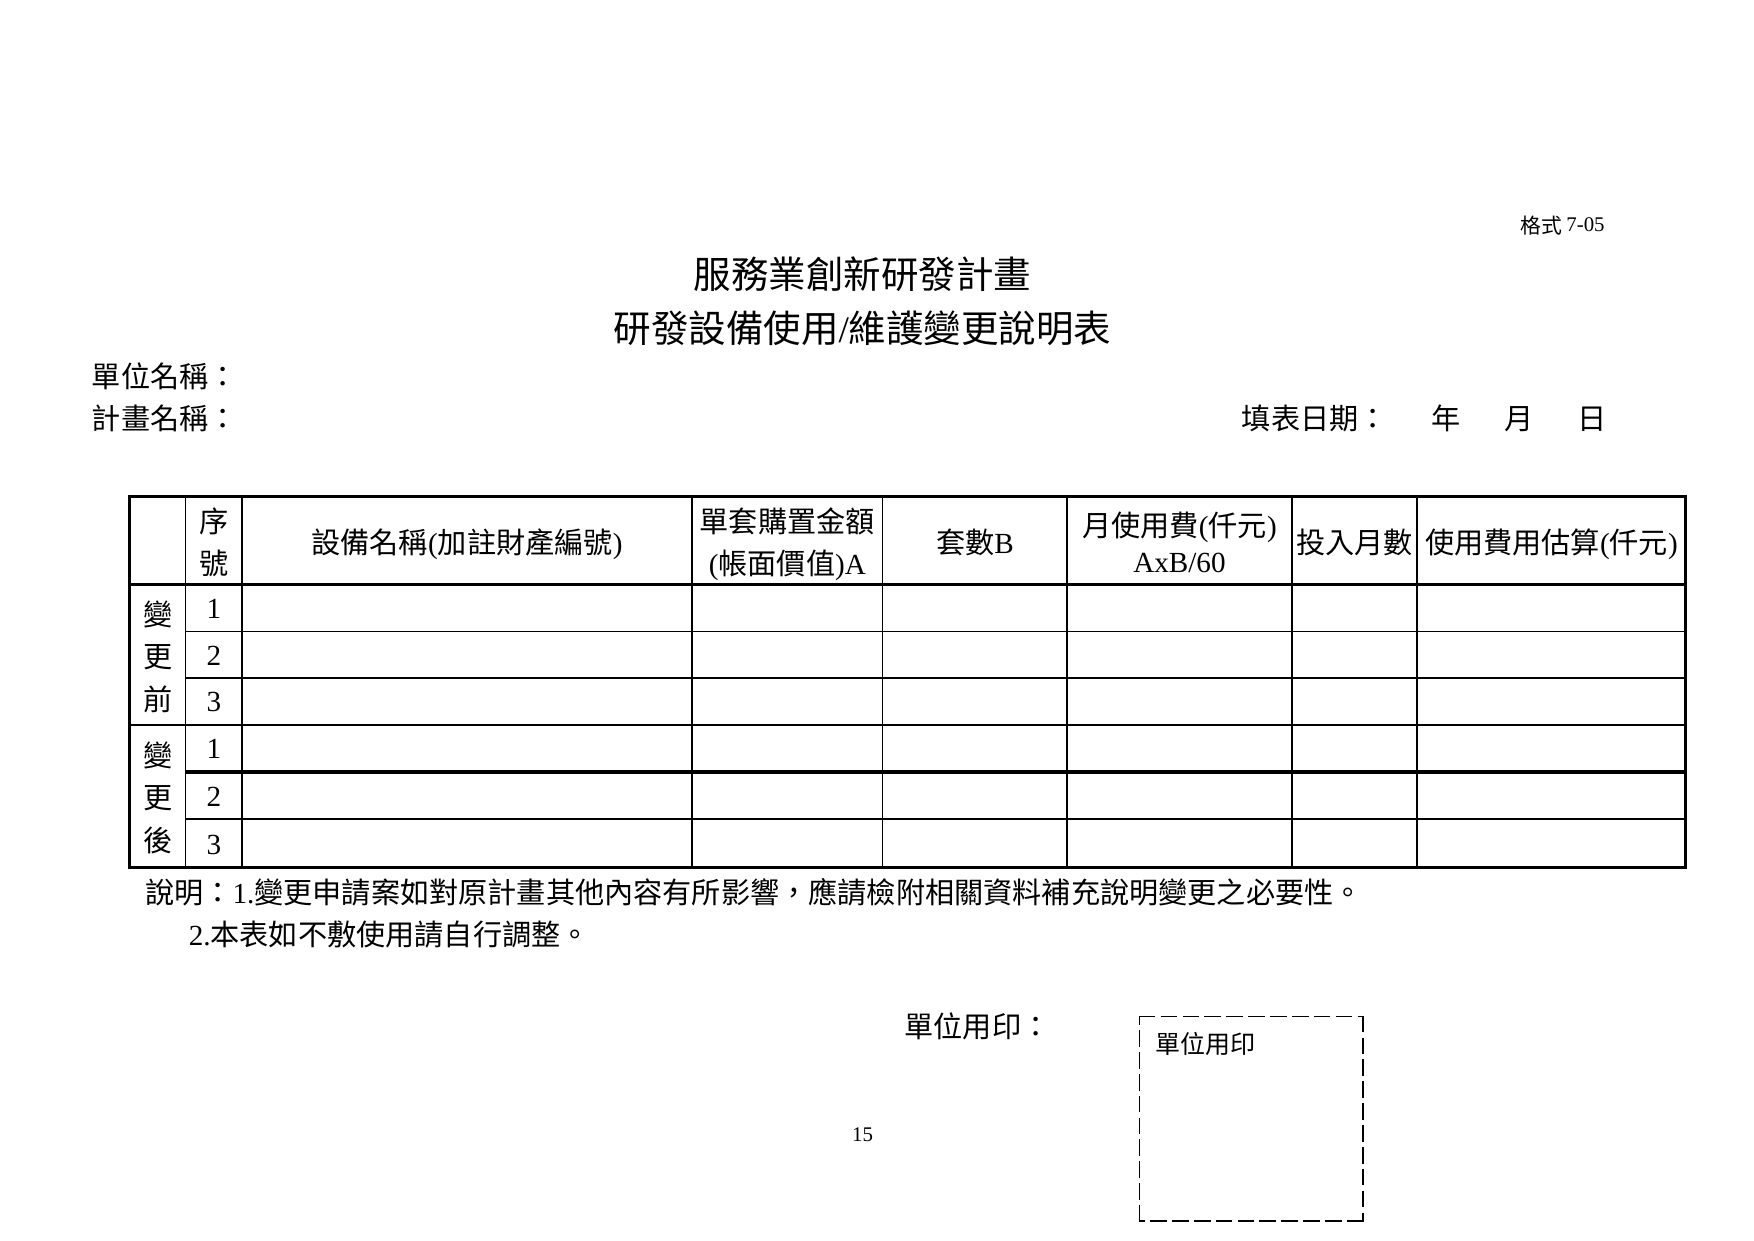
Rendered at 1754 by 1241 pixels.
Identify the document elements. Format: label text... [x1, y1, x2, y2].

table_cell [693, 774, 882, 818]
text [1139, 1016, 1364, 1222]
table_cell 2 [186, 774, 241, 818]
table_cell [1068, 586, 1291, 631]
table_cell [1068, 679, 1291, 724]
table_cell [883, 632, 1066, 677]
table_cell [693, 726, 882, 770]
text 單位用印 [1155, 1025, 1347, 1061]
text 說明：1.變更申請案如對原計畫其他內容有所影響，應請檢附相關資料補充說明變更之必要性。 [145, 869, 1636, 912]
table_header 設備名稱(加註財產編號) [243, 498, 691, 583]
text 格式7-05 [89, 183, 1609, 245]
table_cell [1418, 679, 1684, 724]
table_header 使用費用估算(仟元) [1418, 498, 1684, 583]
table_cell [1418, 726, 1684, 770]
table_cell [1293, 632, 1416, 677]
table_header [131, 498, 185, 583]
table_cell [243, 774, 691, 818]
text 計畫名稱： 填表日期： 年 月 日 [92, 396, 1636, 438]
table_cell [1293, 679, 1416, 724]
table_cell 變更前 [131, 586, 185, 724]
table_cell [1068, 820, 1291, 866]
table_cell [243, 726, 691, 770]
table_cell [1293, 774, 1416, 818]
table_header 序號 [186, 498, 241, 583]
table_cell [243, 820, 691, 866]
text 單位用印： [139, 991, 1050, 1046]
table_cell [1293, 820, 1416, 866]
table_cell [693, 586, 882, 631]
table_cell [883, 726, 1066, 770]
table_cell [1418, 774, 1684, 818]
table_cell [693, 632, 882, 677]
table_cell [1068, 774, 1291, 818]
table_cell [693, 679, 882, 724]
table_cell 1 [186, 586, 241, 631]
table_cell 2 [186, 632, 241, 677]
table_header 月使用費(仟元) AxB/60 [1068, 498, 1291, 583]
table_cell [883, 774, 1066, 818]
table_cell [1293, 726, 1416, 770]
table_cell [1418, 820, 1684, 866]
table_cell [1068, 632, 1291, 677]
table_cell [243, 632, 691, 677]
table_cell [883, 679, 1066, 724]
table_cell 變更後 [131, 726, 185, 866]
table_cell [1068, 726, 1291, 770]
table_cell [1293, 586, 1416, 631]
table_cell [243, 679, 691, 724]
table_header 套數B [883, 498, 1066, 583]
text 研發設備使用/維護變更說明表 [89, 299, 1636, 354]
text 服務業創新研發計畫 [89, 245, 1636, 299]
table_cell 1 [186, 726, 241, 770]
table_header 單套購置金額 (帳面價值)A [693, 498, 882, 583]
table_cell 3 [186, 679, 241, 724]
table_cell [693, 820, 882, 866]
table_cell [243, 586, 691, 631]
table_cell [1418, 632, 1684, 677]
table_cell [1418, 586, 1684, 631]
table_cell [883, 586, 1066, 631]
table_cell [883, 820, 1066, 866]
text 2.本表如不敷使用請自行調整。 [145, 912, 1636, 954]
table_cell 3 [186, 820, 241, 866]
table_header 投入月數 [1293, 498, 1416, 583]
text 單位名稱： [92, 354, 1636, 396]
